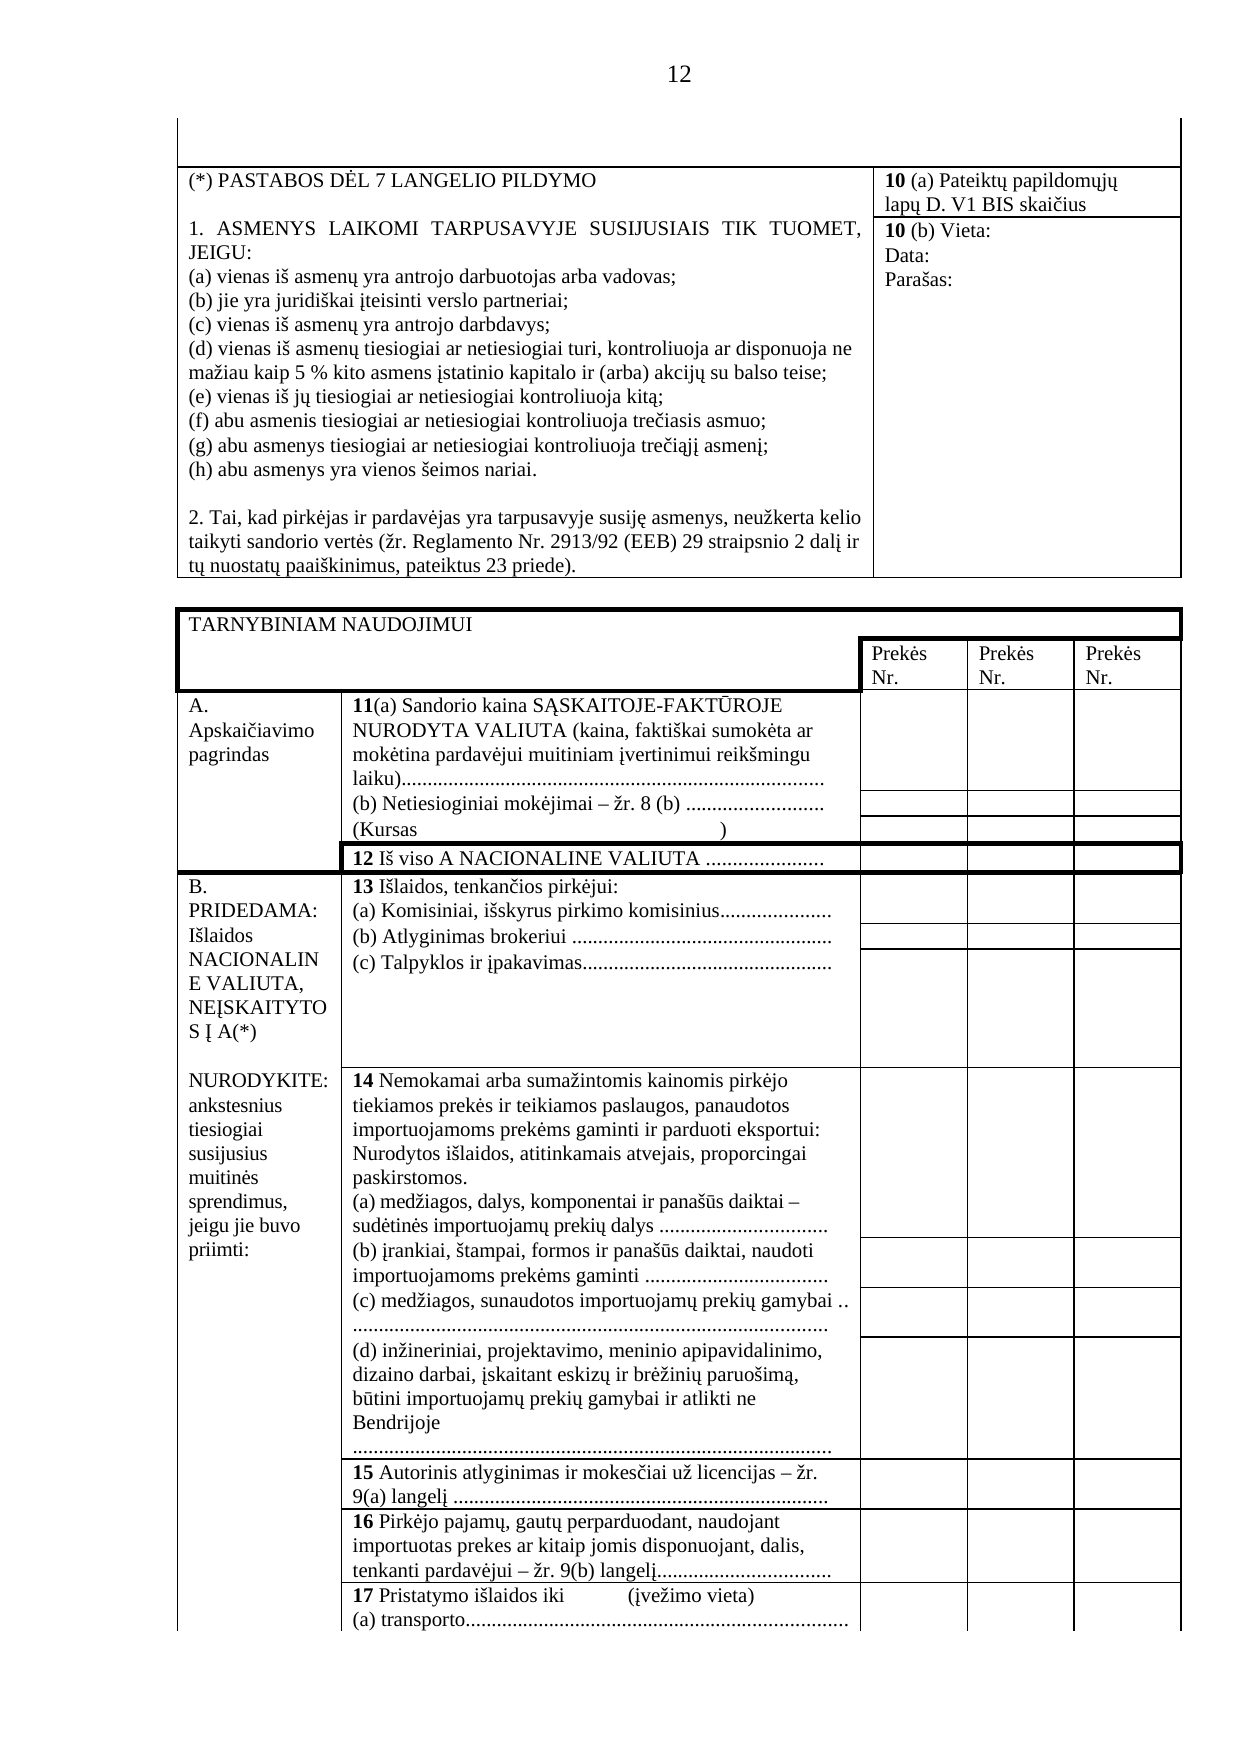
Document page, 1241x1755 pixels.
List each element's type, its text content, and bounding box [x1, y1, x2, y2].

table_cell [178, 1508, 341, 1582]
table_cell (c) medžiagos, sunaudotos importuojamų prekių gamybai [342, 1287, 860, 1336]
table_cell [968, 1068, 1073, 1237]
table_cell [861, 924, 967, 948]
table_cell 13 Išlaidos, tenkančios pirkėjui: (a) Komisiniai, išskyrus pirkimo komisinius [342, 875, 860, 922]
table_cell (Kursas [342, 815, 509, 841]
table_cell [1075, 1238, 1180, 1287]
table_cell [861, 846, 967, 870]
table_cell [861, 950, 967, 1067]
table_cell 11(a) Sandorio kaina SĄSKAITOJE-FAKTŪROJE NURODYTA VALIUTA (kaina, faktiškai sumokėta ar mokėtina pardavėjui muitiniam įvertinimui reikšmingu laiku) [342, 693, 860, 790]
table_cell B. PRIDEDAMA: Išlaidos NACIONALINE VALIUTA, NEĮSKAITYTOS Į A(*) [178, 875, 341, 1067]
table_cell [1075, 791, 1180, 815]
table_cell A. Apskaičiavimo pagrindas [178, 693, 341, 790]
table_cell [178, 118, 1180, 142]
table_cell [1075, 1288, 1180, 1336]
table_cell [968, 950, 1073, 1067]
table_cell [509, 815, 708, 841]
table_cell [1075, 875, 1180, 922]
table_cell (*) PASTABOS DĖL 7 LANGELIO PILDYMO 1. ASMENYS LAIKOMI TARPUSAVYJE SUSIJUSIAIS TIK TUOMET, JEIGU: (a) vienas iš asmenų yra antrojo darbuotojas arba vadovas; (b) jie yra juridiškai įteisinti verslo partneriai; (c) vienas iš asmenų yra antrojo darbdavys; (d) vienas iš asmenų tiesiogiai ar netiesiogiai turi, kontroliuoja ar disponuoja ne mažiau kaip 5 % kito asmens įstatinio kapitalo ir (arba) akcijų su balso teise; (e) vienas iš jų tiesiogiai ar netiesiogiai kontroliuoja kitą; (f) abu asmenis tiesiogiai ar netiesiogiai kontroliuoja trečiasis asmuo; (g) abu asmenys tiesiogiai ar netiesiogiai kontroliuoja trečiąjį asmenį; (h) abu asmenys yra vienos šeimos nariai. 2. Tai, kad pirkėjas ir pardavėjas yra tarpusavyje susiję asmenys, neužkerta kelio taikyti sandorio vertės (žr. Reglamento Nr. 2913/92 (EEB) 29 straipsnio 2 dalį ir tų nuostatų paaiškinimus, pateiktus 23 priede). [178, 168, 873, 577]
table_cell [1151, 142, 1180, 166]
table_cell (d) inžineriniai, projektavimo, meninio apipavidalinimo, dizaino darbai, įskaitant eskizų ir brėžinių paruošimą, būtini importuojamų prekių gamybai ir atlikti ne Bendrijoje [342, 1336, 860, 1458]
table_cell [1075, 1510, 1180, 1582]
table_cell [968, 1338, 1073, 1458]
table_cell [861, 875, 967, 922]
table_cell (b) Atlyginimas brokeriui [342, 923, 860, 948]
table_cell [178, 815, 341, 841]
table_cell [1075, 690, 1180, 790]
table_cell [968, 690, 1073, 790]
table_cell [968, 1510, 1073, 1582]
table_cell [968, 817, 1073, 841]
table_cell Prekės Nr. [863, 641, 967, 689]
table_cell [1075, 1583, 1180, 1607]
table_cell [968, 1288, 1073, 1336]
table_cell [968, 1607, 1073, 1631]
table_cell [1075, 1068, 1180, 1237]
table_cell [1075, 1338, 1180, 1458]
table_cell [861, 1607, 967, 1631]
table_cell [1151, 168, 1180, 216]
table_cell Prekės Nr. [968, 641, 1073, 689]
table_cell [1075, 817, 1180, 841]
table_cell [968, 791, 1073, 815]
table_cell [178, 1582, 341, 1607]
table_cell (b) Netiesioginiai mokėjimai – žr. 8 (b) [342, 790, 860, 815]
table_cell [968, 1238, 1073, 1287]
table_cell [968, 924, 1073, 948]
table_cell [874, 317, 1180, 342]
table_header TARNYBINIAM NAUDOJIMUI [180, 612, 1179, 636]
table_cell [861, 1583, 967, 1607]
table_cell 17 Pristatymo išlaidos iki (įvežimo vieta) [342, 1583, 860, 1607]
table_cell [1075, 950, 1180, 1067]
table_cell [180, 636, 858, 689]
table_cell 16 Pirkėjo pajamų, gautų perparduodant, naudojant importuotas prekes ar kitaip jomis disponuojant, dalis, tenkanti pardavėjui – žr. 9(b) langelį [342, 1510, 860, 1582]
table_cell [968, 1583, 1073, 1607]
table_cell [861, 1338, 967, 1458]
table_cell [1075, 924, 1180, 948]
table_cell ) [708, 815, 860, 841]
table_cell NURODYKITE: ankstesnius tiesiogiai susijusius muitinės sprendimus, jeigu jie buvo priimti: [178, 1067, 341, 1458]
table_cell [1075, 1460, 1180, 1508]
table_cell Data: Parašas: [874, 242, 1180, 291]
table_cell [968, 875, 1073, 922]
table_cell [861, 1068, 967, 1237]
table_cell [968, 1460, 1073, 1508]
table_cell [861, 1510, 967, 1582]
table_cell 12 Iš viso A NACIONALINE VALIUTA [344, 846, 860, 870]
table_cell 10 (a) Pateiktų papildomųjų lapų D. V1 BIS skaičius [874, 168, 1151, 216]
table_cell Prekės Nr. [1075, 641, 1180, 689]
table_cell [968, 846, 1073, 870]
table_cell [178, 790, 341, 815]
table_cell [1075, 1607, 1180, 1631]
table_cell [178, 1607, 341, 1631]
table_cell [861, 1460, 967, 1508]
table_cell [874, 291, 1180, 317]
table_cell [861, 690, 967, 790]
table_cell (a) transporto [342, 1607, 860, 1631]
table_cell [861, 791, 967, 815]
table_cell (c) Talpyklos ir įpakavimas [342, 948, 860, 1067]
table_cell [178, 841, 339, 870]
table_cell [178, 1458, 341, 1508]
table_cell [178, 142, 1151, 166]
table_cell 10 (b) Vieta: [874, 218, 1180, 242]
table_cell [861, 817, 967, 841]
table_cell [1075, 846, 1179, 870]
table_cell (b) įrankiai, štampai, formos ir panašūs daiktai, naudoti importuojamoms prekėms gaminti [342, 1237, 860, 1287]
table_cell [861, 1238, 967, 1287]
table_cell 14 Nemokamai arba sumažintomis kainomis pirkėjo tiekiamos prekės ir teikiamos paslaugos, panaudotos importuojamoms prekėms gaminti ir parduoti eksportui: Nurodytos išlaidos, atitinkamais atvejais, proporcingai paskirstomos. (a) medžiagos, dalys, komponentai ir panašūs daiktai – sudėtinės importuojamų prekių dalys [342, 1068, 860, 1237]
table_cell [874, 343, 1180, 577]
table_cell 15 Autorinis atlyginimas ir mokesčiai už licencijas – žr. 9(a) langelį [342, 1460, 860, 1508]
table_cell [861, 1288, 967, 1336]
